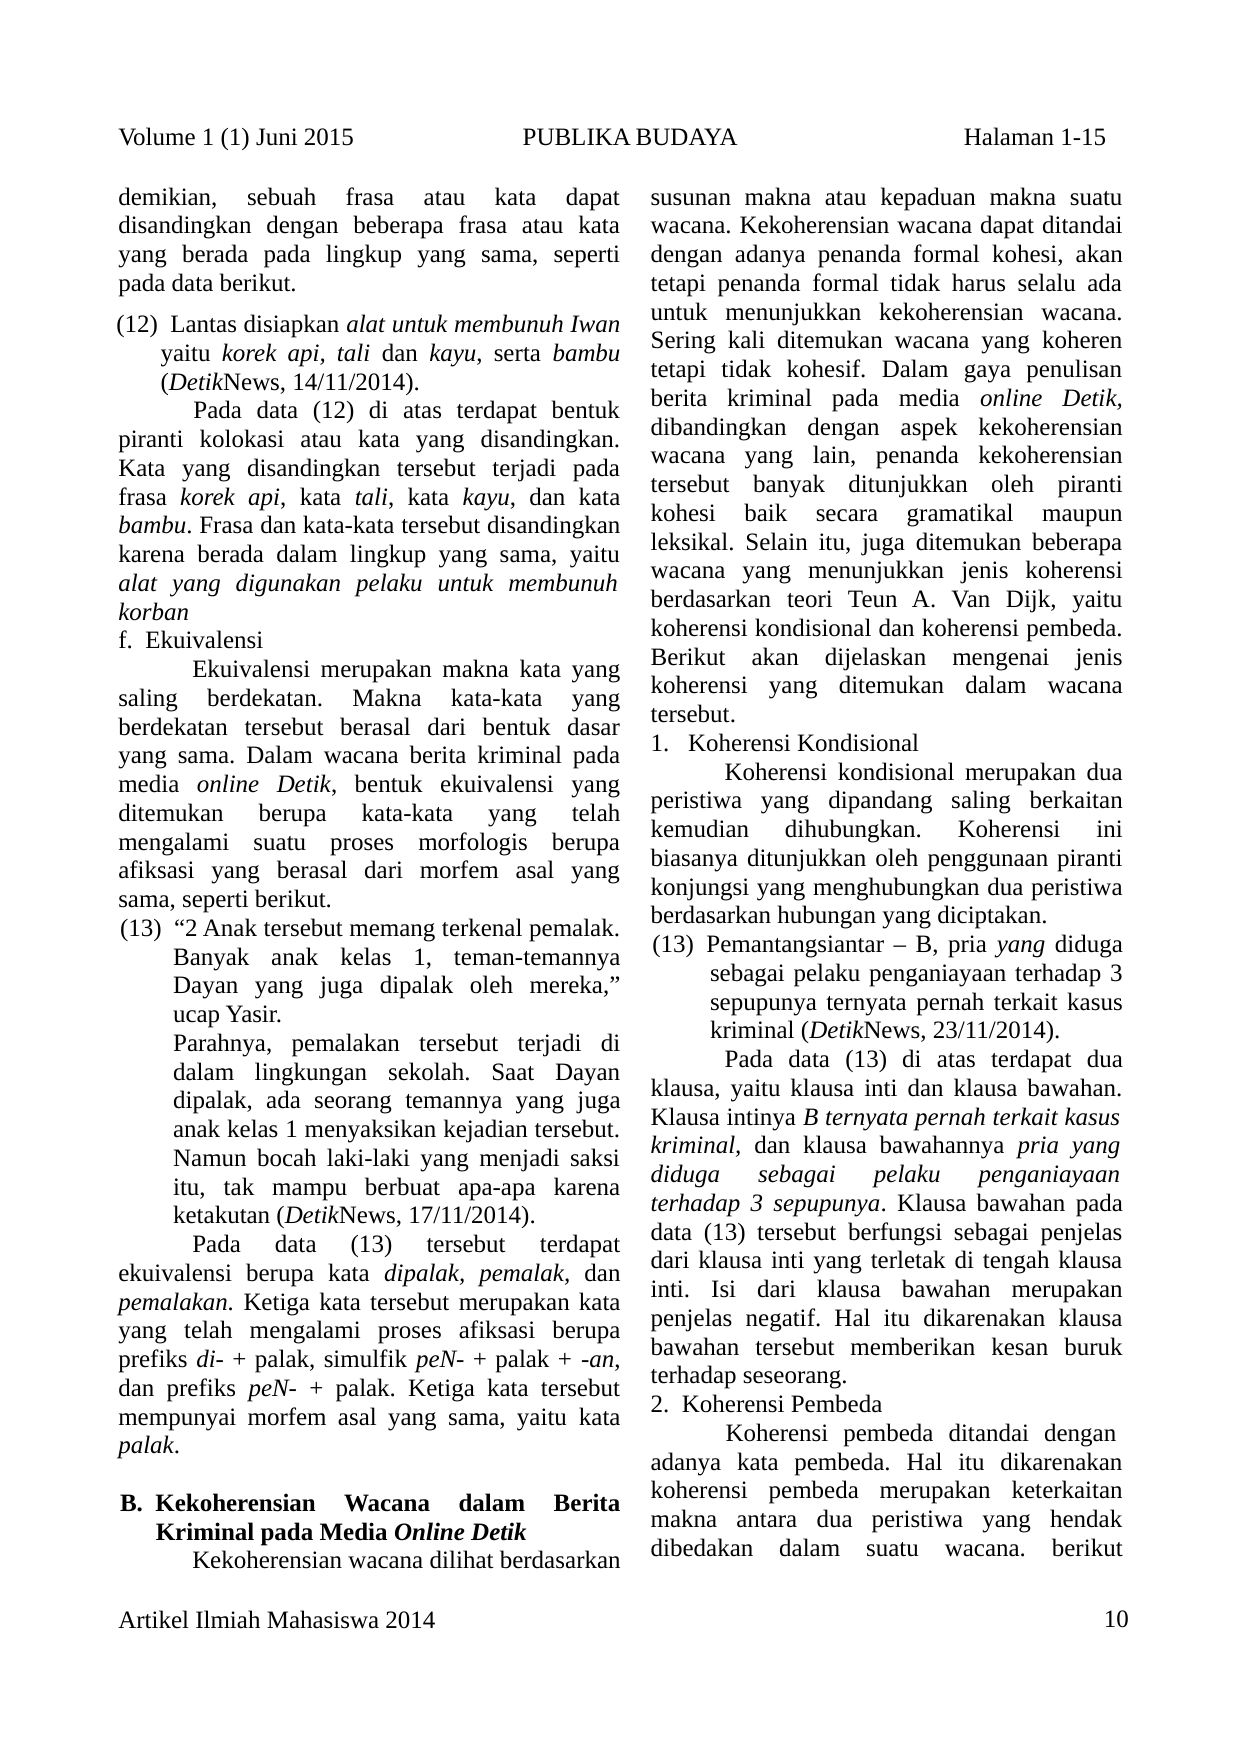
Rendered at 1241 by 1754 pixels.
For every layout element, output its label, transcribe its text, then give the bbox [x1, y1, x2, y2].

text f. Ekuivalensi [118, 625, 620, 654]
text (13) “2 Anak tersebut memang terkenal pemalak. Banyak anak kelas 1, teman-temannya Dayan yang juga dipalak oleh mereka,” ucap Yasir. [120, 913, 620, 1028]
text (13) Pemantangsiantar – B, pria yang diduga sebagai pelaku penganiayaan terhadap 3 sepupunya ternyata pernah terkait kasus kriminal (DetikNews, 23/11/2014). [652, 929, 1123, 1044]
text Parahnya, pemalakan tersebut terjadi di dalam lingkungan sekolah. Saat Dayan dipalak, ada seorang temannya yang juga anak kelas 1 menyaksikan kejadian tersebut. Namun bocah laki-laki yang menjadi saksi itu, tak mampu berbuat apa-apa karena ketakutan (DetikNews, 17/11/2014). [173, 1028, 620, 1229]
text Koherensi kondisional merupakan dua peristiwa yang dipandang saling berkaitan kemudian dihubungkan. Koherensi ini biasanya ditunjukkan oleh penggunaan piranti konjungsi yang menghubungkan dua peristiwa berdasarkan hubungan yang diciptakan. [650, 757, 1123, 929]
text Koherensi pembeda ditandai dengan adanya kata pembeda. Hal itu dikarenakan koherensi pembeda merupakan keterkaitan makna antara dua peristiwa yang hendak dibedakan dalam suatu wacana. berikut [650, 1418, 1123, 1562]
text (12) Lantas disiapkan alat untuk membunuh Iwan yaitu korek api, tali dan kayu, serta bambu (DetikNews, 14/11/2014). [116, 309, 620, 395]
text Pada data (12) di atas terdapat bentuk piranti kolokasi atau kata yang disandingkan. Kata yang disandingkan tersebut terjadi pada frasa korek api, kata tali, kata kayu, dan kata bambu. Frasa dan kata-kata tersebut disandingkan karena berada dalam lingkup yang sama, yaitu alat yang digunakan pelaku untuk membunuh korban [118, 395, 620, 625]
text Kekoherensian wacana dilihat berdasarkan [118, 1545, 620, 1574]
text 2. Koherensi Pembeda [650, 1389, 1123, 1418]
text Ekuivalensi merupakan makna kata yang saling berdekatan. Makna kata-kata yang berdekatan tersebut berasal dari bentuk dasar yang sama. Dalam wacana berita kriminal pada media online Detik, bentuk ekuivalensi yang ditemukan berupa kata-kata yang telah mengalami suatu proses morfologis berupa afiksasi yang berasal dari morfem asal yang sama, seperti berikut. [118, 654, 620, 913]
text B. Kekoherensian Wacana dalam Berita Kriminal pada Media Online Detik [120, 1488, 620, 1545]
text demikian, sebuah frasa atau kata dapat disandingkan dengan beberapa frasa atau kata yang berada pada lingkup yang sama, seperti pada data berikut. [118, 182, 620, 297]
text 1. Koherensi Kondisional [650, 728, 1123, 757]
text susunan makna atau kepaduan makna suatu wacana. Kekoherensian wacana dapat ditandai dengan adanya penanda formal kohesi, akan tetapi penanda formal tidak harus selalu ada untuk menunjukkan kekoherensian wacana. Sering kali ditemukan wacana yang koheren tetapi tidak kohesif. Dalam gaya penulisan berita kriminal pada media online Detik, dibandingkan dengan aspek kekoherensian wacana yang lain, penanda kekoherensian tersebut banyak ditunjukkan oleh piranti kohesi baik secara gramatikal maupun leksikal. Selain itu, juga ditemukan beberapa wacana yang menunjukkan jenis koherensi berdasarkan teori Teun A. Van Dijk, yaitu koherensi kondisional dan koherensi pembeda. Berikut akan dijelaskan mengenai jenis koherensi yang ditemukan dalam wacana tersebut. [650, 182, 1123, 728]
text Pada data (13) tersebut terdapat ekuivalensi berupa kata dipalak, pemalak, dan pemalakan. Ketiga kata tersebut merupakan kata yang telah mengalami proses afiksasi berupa prefiks di- + palak, simulfik peN- + palak + -an, dan prefiks peN- + palak. Ketiga kata tersebut mempunyai morfem asal yang sama, yaitu kata palak. [118, 1229, 620, 1459]
text Pada data (13) di atas terdapat dua klausa, yaitu klausa inti dan klausa bawahan. Klausa intinya B ternyata pernah terkait kasus kriminal, dan klausa bawahannya pria yang diduga sebagai pelaku penganiayaan terhadap 3 sepupunya. Klausa bawahan pada data (13) tersebut berfungsi sebagai penjelas dari klausa inti yang terletak di tengah klausa inti. Isi dari klausa bawahan merupakan penjelas negatif. Hal itu dikarenakan klausa bawahan tersebut memberikan kesan buruk terhadap seseorang. [650, 1044, 1123, 1389]
